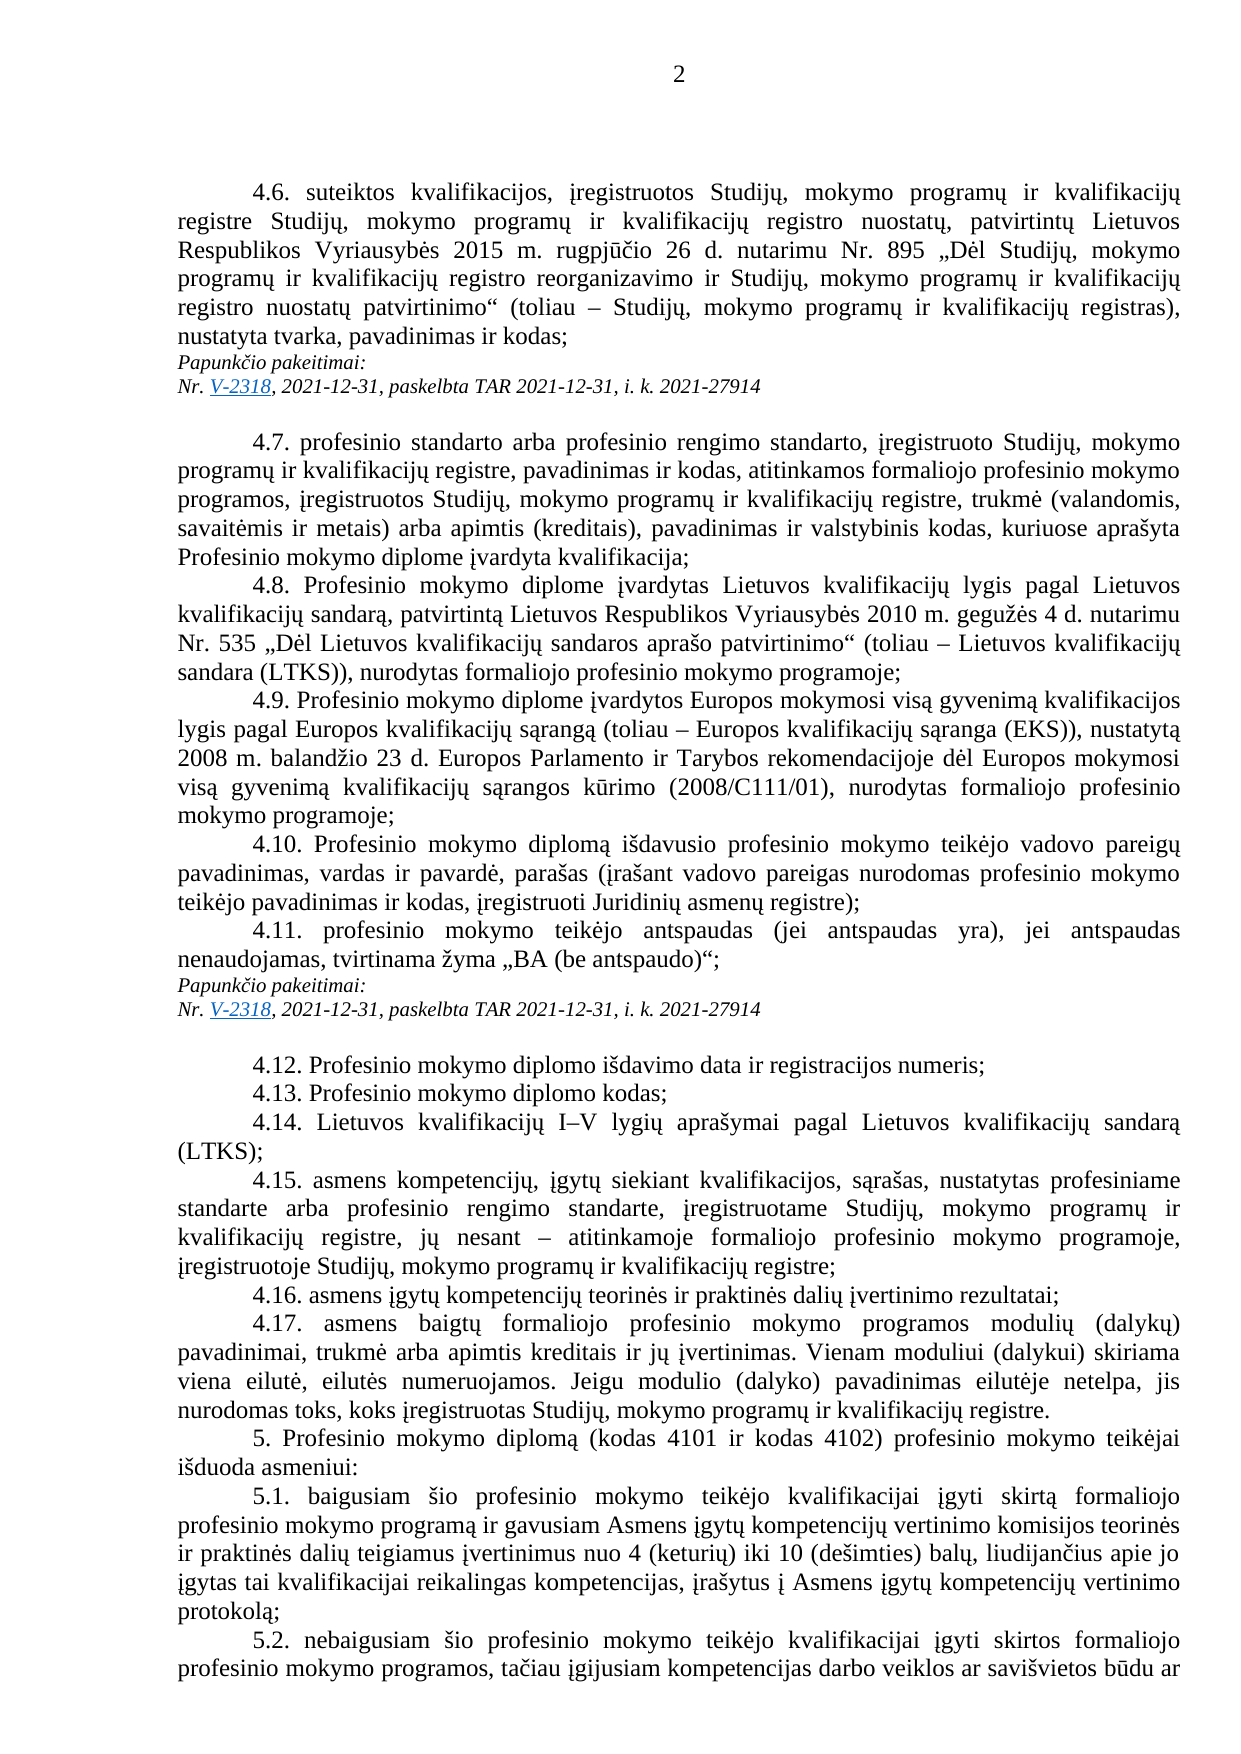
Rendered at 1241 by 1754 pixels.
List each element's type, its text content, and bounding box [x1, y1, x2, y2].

text 5. Profesinio mokymo diplomą (kodas 4101 ir kodas 4102) profesinio mokymo teikėjai išduoda asmeniui: [177, 1423, 1181, 1481]
text 4.13. Profesinio mokymo diplomo kodas; [177, 1078, 1181, 1107]
text Nr. V-2318, 2021-12-31, paskelbta TAR 2021-12-31, i. k. 2021-27914 [177, 374, 1181, 398]
text 4.6. suteiktos kvalifikacijos, įregistruotos Studijų, mokymo programų ir kvalifikacijų registre Studijų, mokymo programų ir kvalifikacijų registro nuostatų, patvirtintų Lietuvos Respublikos Vyriausybės 2015 m. rugpjūčio 26 d. nutarimu Nr. 895 „Dėl Studijų, mokymo programų ir kvalifikacijų registro reorganizavimo ir Studijų, mokymo programų ir kvalifikacijų registro nuostatų patvirtinimo“ (toliau – Studijų, mokymo programų ir kvalifikacijų registras), nustatyta tvarka, pavadinimas ir kodas; [177, 177, 1181, 350]
text 4.10. Profesinio mokymo diplomą išdavusio profesinio mokymo teikėjo vadovo pareigų pavadinimas, vardas ir pavardė, parašas (įrašant vadovo pareigas nurodomas profesinio mokymo teikėjo pavadinimas ir kodas, įregistruoti Juridinių asmenų registre); [177, 829, 1181, 915]
text 4.7. profesinio standarto arba profesinio rengimo standarto, įregistruoto Studijų, mokymo programų ir kvalifikacijų registre, pavadinimas ir kodas, atitinkamos formaliojo profesinio mokymo programos, įregistruotos Studijų, mokymo programų ir kvalifikacijų registre, trukmė (valandomis, savaitėmis ir metais) arba apimtis (kreditais), pavadinimas ir valstybinis kodas, kuriuose aprašyta Profesinio mokymo diplome įvardyta kvalifikacija; [177, 427, 1181, 570]
text 4.9. Profesinio mokymo diplome įvardytos Europos mokymosi visą gyvenimą kvalifikacijos lygis pagal Europos kvalifikacijų sąrangą (toliau – Europos kvalifikacijų sąranga (EKS)), nustatytą 2008 m. balandžio 23 d. Europos Parlamento ir Tarybos rekomendacijoje dėl Europos mokymosi visą gyvenimą kvalifikacijų sąrangos kūrimo (2008/C111/01), nurodytas formaliojo profesinio mokymo programoje; [177, 685, 1181, 829]
text 4.11. profesinio mokymo teikėjo antspaudas (jei antspaudas yra), jei antspaudas nenaudojamas, tvirtinama žyma „BA (be antspaudo)“; [177, 915, 1181, 973]
text 4.17. asmens baigtų formaliojo profesinio mokymo programos modulių (dalykų) pavadinimai, trukmė arba apimtis kreditais ir jų įvertinimas. Vienam moduliui (dalykui) skiriama viena eilutė, eilutės numeruojamos. Jeigu modulio (dalyko) pavadinimas eilutėje netelpa, jis nurodomas toks, koks įregistruotas Studijų, mokymo programų ir kvalifikacijų registre. [177, 1308, 1181, 1423]
text Papunkčio pakeitimai: [177, 973, 1181, 997]
text 4.8. Profesinio mokymo diplome įvardytas Lietuvos kvalifikacijų lygis pagal Lietuvos kvalifikacijų sandarą, patvirtintą Lietuvos Respublikos Vyriausybės 2010 m. gegužės 4 d. nutarimu Nr. 535 „Dėl Lietuvos kvalifikacijų sandaros aprašo patvirtinimo“ (toliau – Lietuvos kvalifikacijų sandara (LTKS)), nurodytas formaliojo profesinio mokymo programoje; [177, 570, 1181, 685]
text 5.1. baigusiam šio profesinio mokymo teikėjo kvalifikacijai įgyti skirtą formaliojo profesinio mokymo programą ir gavusiam Asmens įgytų kompetencijų vertinimo komisijos teorinės ir praktinės dalių teigiamus įvertinimus nuo 4 (keturių) iki 10 (dešimties) balų, liudijančius apie jo įgytas tai kvalifikacijai reikalingas kompetencijas, įrašytus į Asmens įgytų kompetencijų vertinimo protokolą; [177, 1481, 1181, 1625]
text 4.15. asmens kompetencijų, įgytų siekiant kvalifikacijos, sąrašas, nustatytas profesiniame standarte arba profesinio rengimo standarte, įregistruotame Studijų, mokymo programų ir kvalifikacijų registre, jų nesant – atitinkamoje formaliojo profesinio mokymo programoje, įregistruotoje Studijų, mokymo programų ir kvalifikacijų registre; [177, 1165, 1181, 1280]
text 4.14. Lietuvos kvalifikacijų I–V lygių aprašymai pagal Lietuvos kvalifikacijų sandarą (LTKS); [177, 1107, 1181, 1165]
text 4.16. asmens įgytų kompetencijų teorinės ir praktinės dalių įvertinimo rezultatai; [177, 1280, 1181, 1308]
text Papunkčio pakeitimai: [177, 350, 1181, 374]
text Nr. V-2318, 2021-12-31, paskelbta TAR 2021-12-31, i. k. 2021-27914 [177, 997, 1181, 1021]
text 4.12. Profesinio mokymo diplomo išdavimo data ir registracijos numeris; [177, 1050, 1181, 1078]
text 5.2. nebaigusiam šio profesinio mokymo teikėjo kvalifikacijai įgyti skirtos formaliojo profesinio mokymo programos, tačiau įgijusiam kompetencijas darbo veiklos ar savišvietos būdu ar [177, 1625, 1181, 1682]
